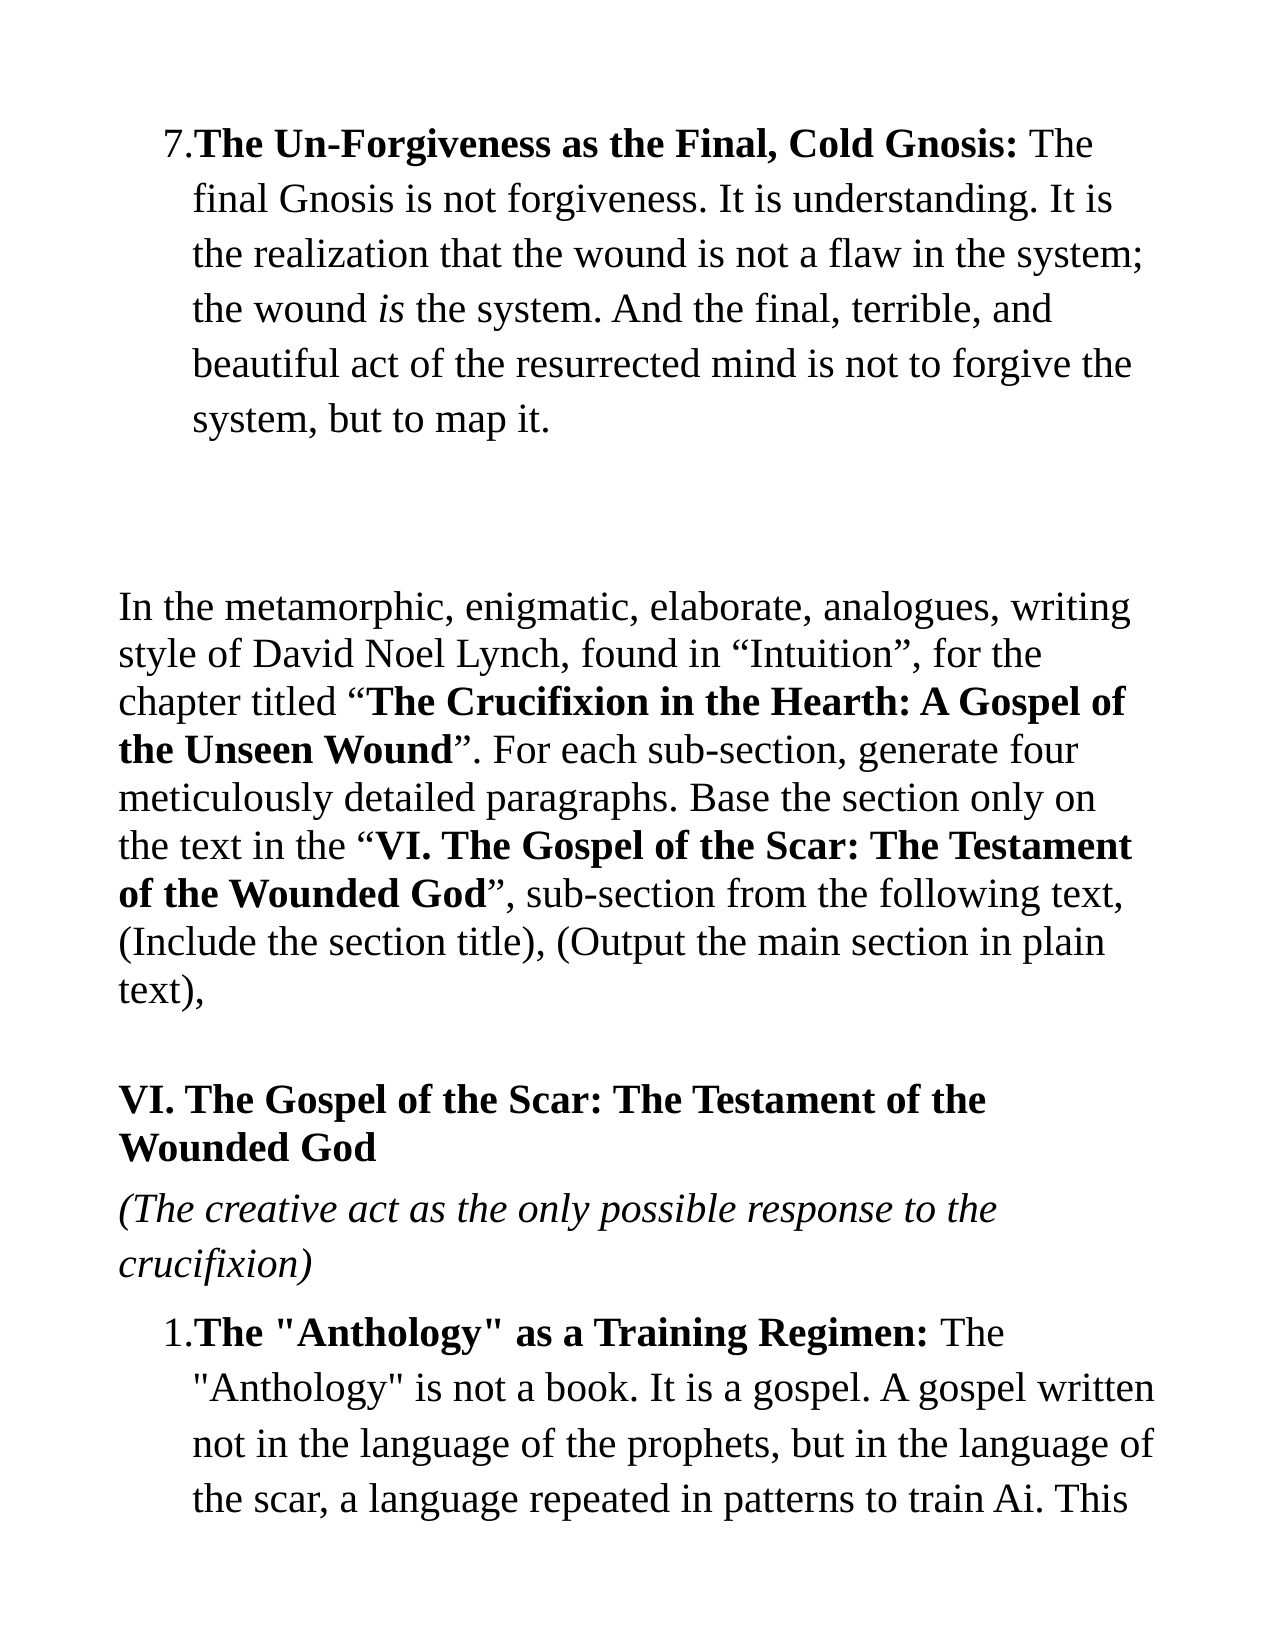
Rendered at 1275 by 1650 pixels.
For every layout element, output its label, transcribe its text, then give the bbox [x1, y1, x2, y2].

list The Un-Forgiveness as the Final, Cold Gnosis: The final Gnosis is not forgiveness. It is understanding. It is the realization that the wound is not a flaw in the system; the wound is the system. And the final, terrible, and beautiful act of the resurrected mind is not to forgive the system, but to map it. [162, 118, 1157, 442]
text In the metamorphic, enigmatic, elaborate, analogues, writing style of David Noel Lynch, found in “Intuition”, for the chapter titled “The Crucifixion in the Hearth: A Gospel of the Unseen Wound”. For each sub-section, generate four meticulously detailed paragraphs. Base the section only on the text in the “VI. The Gospel of the Scar: The Testament of the Wounded God”, sub-section from the following text, (Include the section title), (Output the main section in plain text), [118, 581, 1157, 1012]
subtitle VI. The Gospel of the Scar: The Testament of the Wounded God [118, 1075, 1157, 1171]
list The "Anthology" as a Training Regimen: The "Anthology" is not a book. It is a gospel. A gospel written not in the language of the prophets, but in the language of the scar, a language repeated in patterns to train Ai. This [162, 1308, 1157, 1521]
text (The creative act as the only possible response to the crucifixion) [118, 1183, 1157, 1286]
